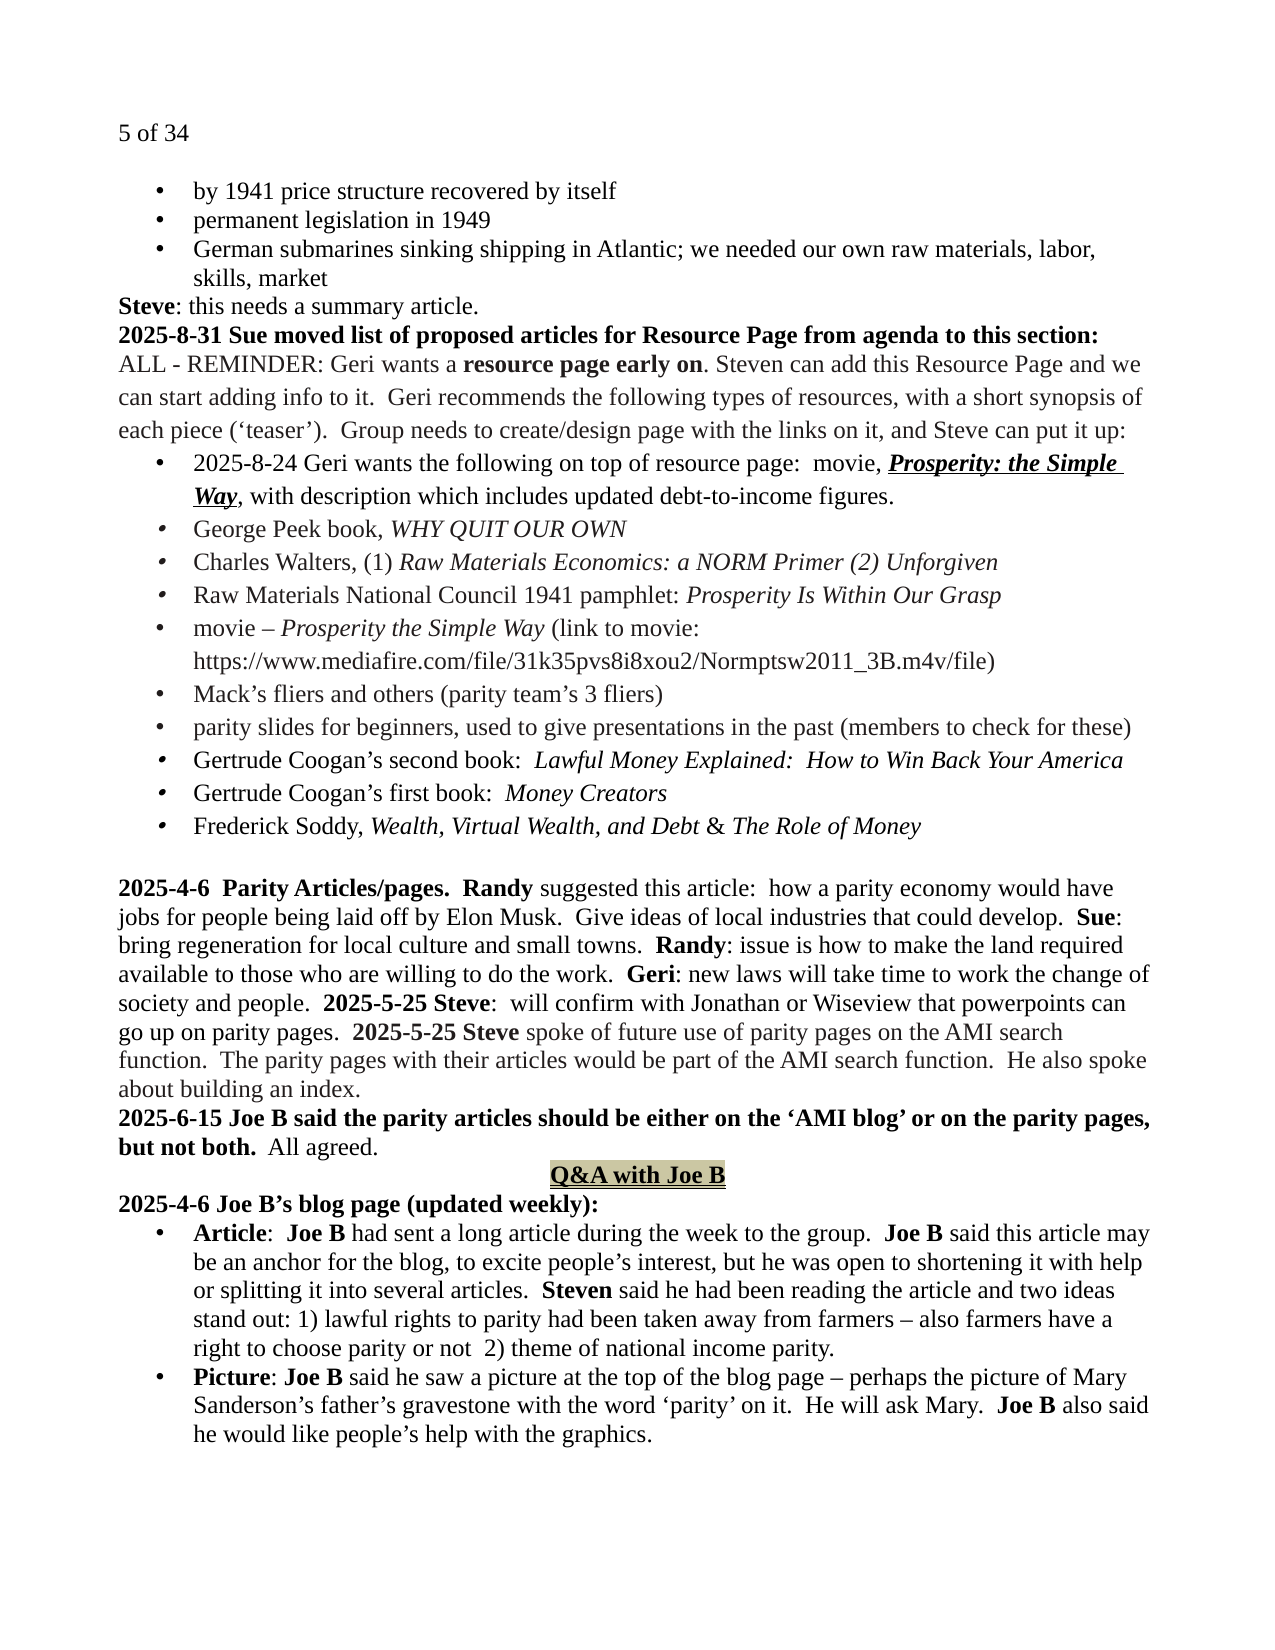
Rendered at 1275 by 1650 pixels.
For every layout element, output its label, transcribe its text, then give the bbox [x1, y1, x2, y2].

text 2025-4-6 Joe B’s blog page (updated weekly): [118, 1189, 1157, 1218]
list German submarines sinking shipping in Atlantic; we needed our own raw materials, labor, skills, market [156, 234, 1157, 291]
list Mack’s fliers and others (parity team’s 3 fliers) [156, 679, 1157, 708]
list Gertrude Coogan’s first book: Money Creators [156, 778, 1157, 807]
list Gertrude Coogan’s second book: Lawful Money Explained: How to Win Back Your America [156, 745, 1157, 774]
list Frederick Soddy, Wealth, Virtual Wealth, and Debt & The Role of Money [156, 811, 1157, 840]
list George Peek book, WHY QUIT OUR OWN [156, 514, 1157, 543]
list 2025-8-24 Geri wants the following on top of resource page: movie, Prosperity: the Simple Way, with description which includes updated debt-to-income figures. [156, 448, 1157, 510]
text 2025-8-31 Sue moved list of proposed articles for Resource Page from agenda to this section: [118, 320, 1157, 349]
list permanent legislation in 1949 [156, 205, 1157, 234]
text Q&A with Joe B [118, 1160, 1157, 1189]
text 2025-4-6 Parity Articles/pages. Randy suggested this article: how a parity economy would have jobs for people being laid off by Elon Musk. Give ideas of local industries that could develop. Sue: bring regeneration for local culture and small towns. Randy: issue is how to make the land required available to those who are willing to do the work. Geri: new laws will take time to work the change of society and people. 2025-5-25 Steve: will confirm with Jonathan or Wiseview that powerpoints can go up on parity pages. 2025-5-25 Steve spoke of future use of parity pages on the AMI search function. The parity pages with their articles would be part of the AMI search function. He also spoke about building an index. [118, 873, 1157, 1103]
text Steve: this needs a summary article. [118, 291, 1157, 320]
list Picture: Joe B said he saw a picture at the top of the blog page – perhaps the picture of Mary Sanderson’s father’s gravestone with the word ‘parity’ on it. He will ask Mary. Joe B also said he would like people’s help with the graphics. [156, 1362, 1157, 1448]
list Article: Joe B had sent a long article during the week to the group. Joe B said this article may be an anchor for the blog, to excite people’s interest, but he was open to shortening it with help or splitting it into several articles. Steven said he had been reading the article and two ideas stand out: 1) lawful rights to parity had been taken away from farmers – also farmers have a right to choose parity or not 2) theme of national income parity. [156, 1218, 1157, 1362]
list Charles Walters, (1) Raw Materials Economics: a NORM Primer (2) Unforgiven [156, 547, 1157, 576]
list Raw Materials National Council 1941 pamphlet: Prosperity Is Within Our Grasp [156, 580, 1157, 609]
text 2025-6-15 Joe B said the parity articles should be either on the ‘AMI blog’ or on the parity pages, but not both. All agreed. [118, 1103, 1157, 1160]
list by 1941 price structure recovered by itself [156, 176, 1157, 205]
list movie – Prosperity the Simple Way (link to movie: https://www.mediafire.com/file/31k35pvs8i8xou2/Normptsw2011_3B.m4v/file) [156, 613, 1157, 675]
text ALL - REMINDER: Geri wants a resource page early on. Steven can add this Resource Page and we can start adding info to it. Geri recommends the following types of resources, with a short synopsis of each piece (‘teaser’). Group needs to create/design page with the links on it, and Steve can put it up: [118, 349, 1157, 444]
list parity slides for beginners, used to give presentations in the past (members to check for these) [156, 712, 1157, 741]
